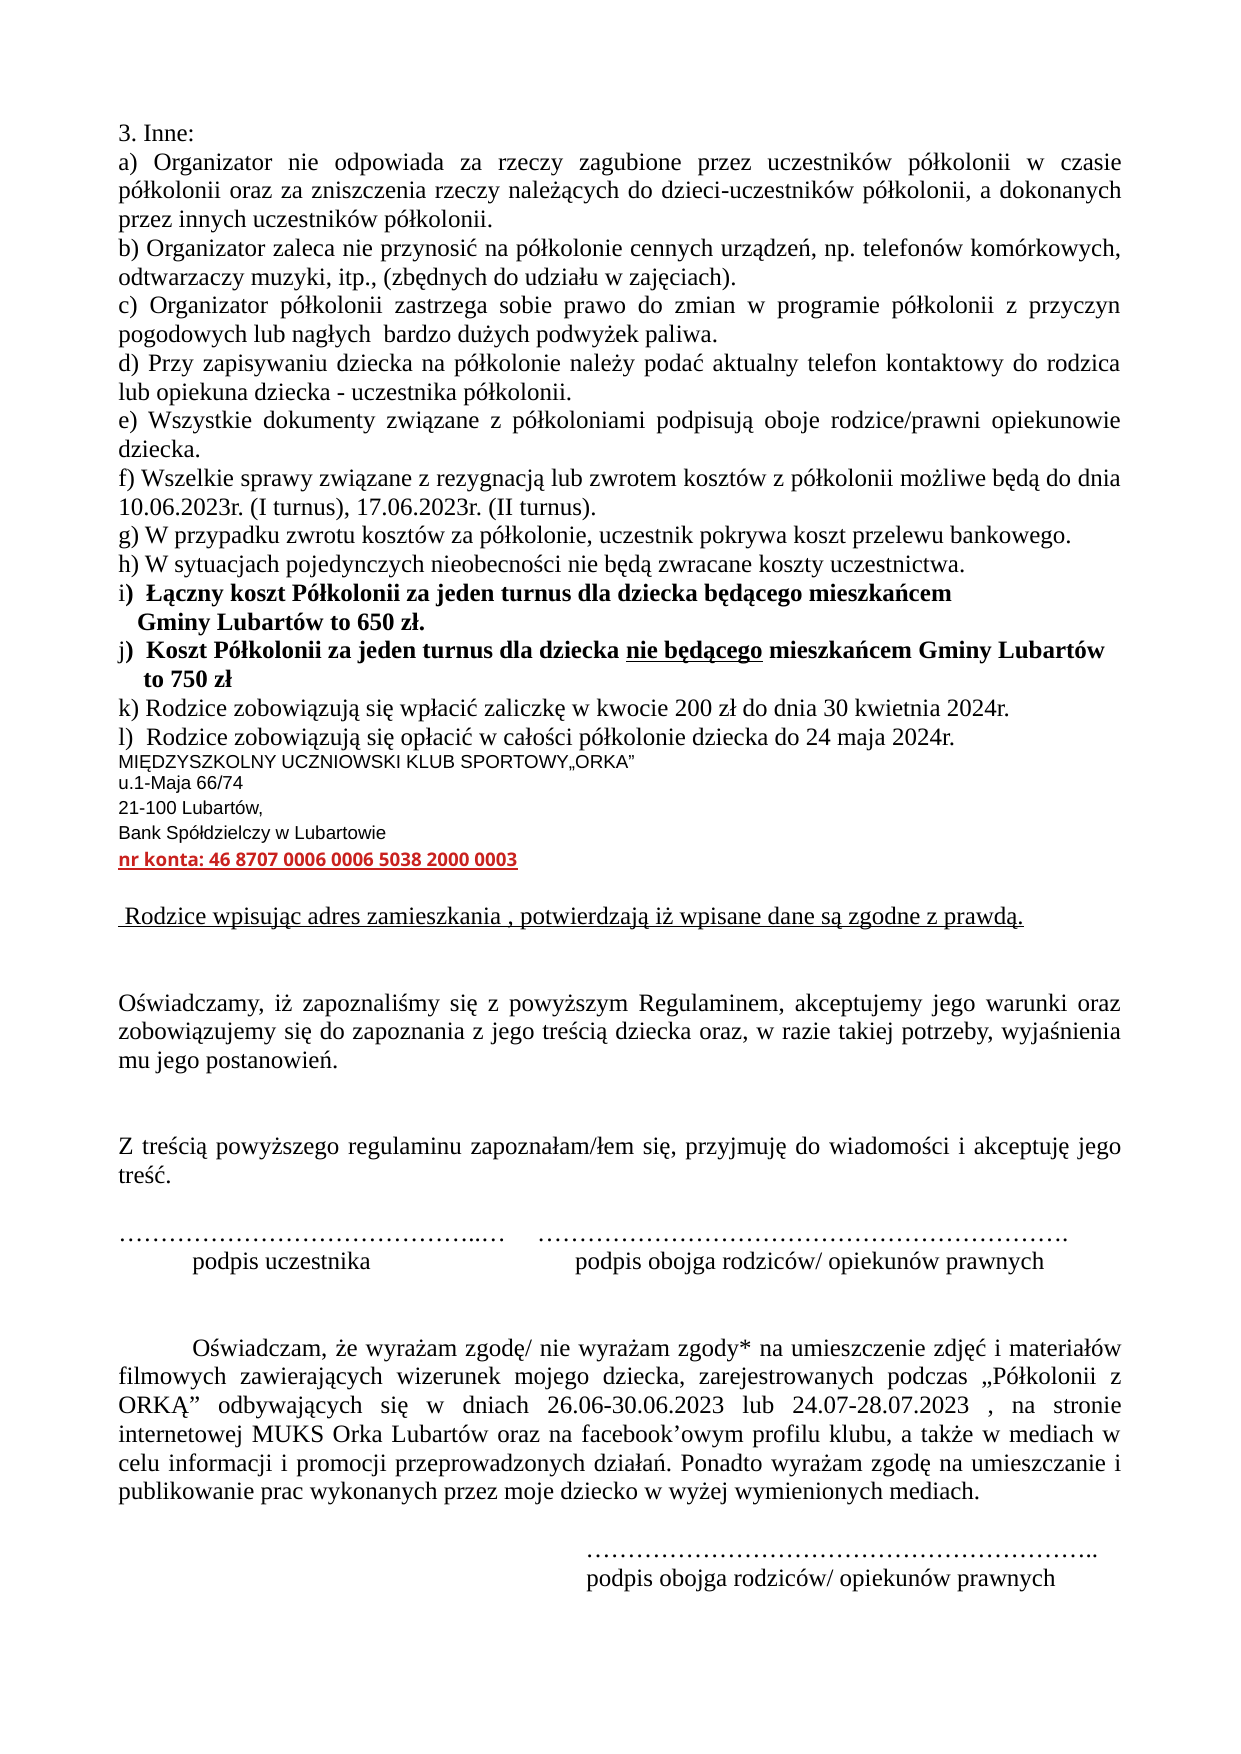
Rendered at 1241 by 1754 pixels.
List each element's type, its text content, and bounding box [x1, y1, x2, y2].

text Rodzice wpisując adres zamieszkania , potwierdzają iż wpisane dane są zgodne z prawdą. [118, 901, 1122, 929]
text i) Łączny koszt Półkolonii za jeden turnus dla dziecka będącego mieszkańcem [118, 578, 1122, 607]
text a) Organizator nie odpowiada za rzeczy zagubione przez uczestników półkolonii w czasie półkolonii oraz za zniszczenia rzeczy należących do dzieci-uczestników półkolonii, a dokonanych przez innych uczestników półkolonii. [118, 147, 1122, 233]
text MIĘDZYSZKOLNY UCZNIOWSKI KLUB SPORTOWY„ORKA” [118, 751, 1122, 772]
text j) Koszt Półkolonii za jeden turnus dla dziecka nie będącego mieszkańcem Gminy Lubartów [118, 636, 1122, 664]
text k) Rodzice zobowiązują się wpłacić zaliczkę w kwocie 200 zł do dnia 30 kwietnia 2024r. [118, 693, 1122, 722]
text e) Wszystkie dokumenty związane z półkoloniami podpisują oboje rodzice/prawni opiekunowie dziecka. [118, 406, 1122, 463]
text Oświadczamy, iż zapoznaliśmy się z powyższym Regulaminem, akceptujemy jego warunki oraz zobowiązujemy się do zapoznania z jego treścią dziecka oraz, w razie takiej potrzeby, wyjaśnienia mu jego postanowień. [118, 988, 1122, 1074]
text to 750 zł [118, 664, 1122, 693]
text c) Organizator półkolonii zastrzega sobie prawo do zmian w programie półkolonii z przyczyn pogodowych lub nagłych bardzo dużych podwyżek paliwa. [118, 291, 1122, 348]
text Oświadczam, że wyrażam zgodę/ nie wyrażam zgody* na umieszczenie zdjęć i materiałów filmowych zawierających wizerunek mojego dziecka, zarejestrowanych podczas „Półkolonii z ORKĄ” odbywających się w dniach 26.06-30.06.2023 lub 24.07-28.07.2023 , na stronie internetowej MUKS Orka Lubartów oraz na facebook’owym profilu klubu, a także w mediach w celu informacji i promocji przeprowadzonych działań. Ponadto wyrażam zgodę na umieszczanie i publikowanie prac wykonanych przez moje dziecko w wyżej wymienionych mediach. [118, 1333, 1122, 1505]
text h) W sytuacjach pojedynczych nieobecności nie będą zwracane koszty uczestnictwa. [118, 549, 1122, 578]
text l) Rodzice zobowiązują się opłacić w całości półkolonie dziecka do 24 maja 2024r. [118, 722, 1122, 751]
text 3. Inne: [118, 118, 1122, 147]
text f) Wszelkie sprawy związane z rezygnacją lub zwrotem kosztów z półkolonii możliwe będą do dnia 10.06.2023r. (I turnus), 17.06.2023r. (II turnus). [118, 463, 1122, 521]
text Gminy Lubartów to 650 zł. [118, 607, 1122, 636]
text nr konta: 46 8707 0006 0006 5038 2000 0003 [118, 847, 1122, 872]
text u.1-Maja 66/74 21-100 Lubartów, Bank Spółdzielczy w Lubartowie [118, 772, 1122, 843]
text g) W przypadku zwrotu kosztów za półkolonie, uczestnik pokrywa koszt przelewu bankowego. [118, 521, 1122, 549]
text Z treścią powyższego regulaminu zapoznałam/łem się, przyjmuję do wiadomości i akceptuję jego treść. [118, 1131, 1122, 1189]
text …………………………………………………….. podpis obojga rodziców/ opiekunów prawnych [118, 1534, 1122, 1591]
text b) Organizator zaleca nie przynosić na półkolonie cennych urządzeń, np. telefonów komórkowych, odtwarzaczy muzyki, itp., (zbędnych do udziału w zajęciach). [118, 233, 1122, 291]
text ……………………………………..… ………………………………………………………. podpis uczestnika podpis obojga rodziców/ opiekunów prawnych [118, 1218, 1122, 1275]
text d) Przy zapisywaniu dziecka na półkolonie należy podać aktualny telefon kontaktowy do rodzica lub opiekuna dziecka - uczestnika półkolonii. [118, 348, 1122, 406]
